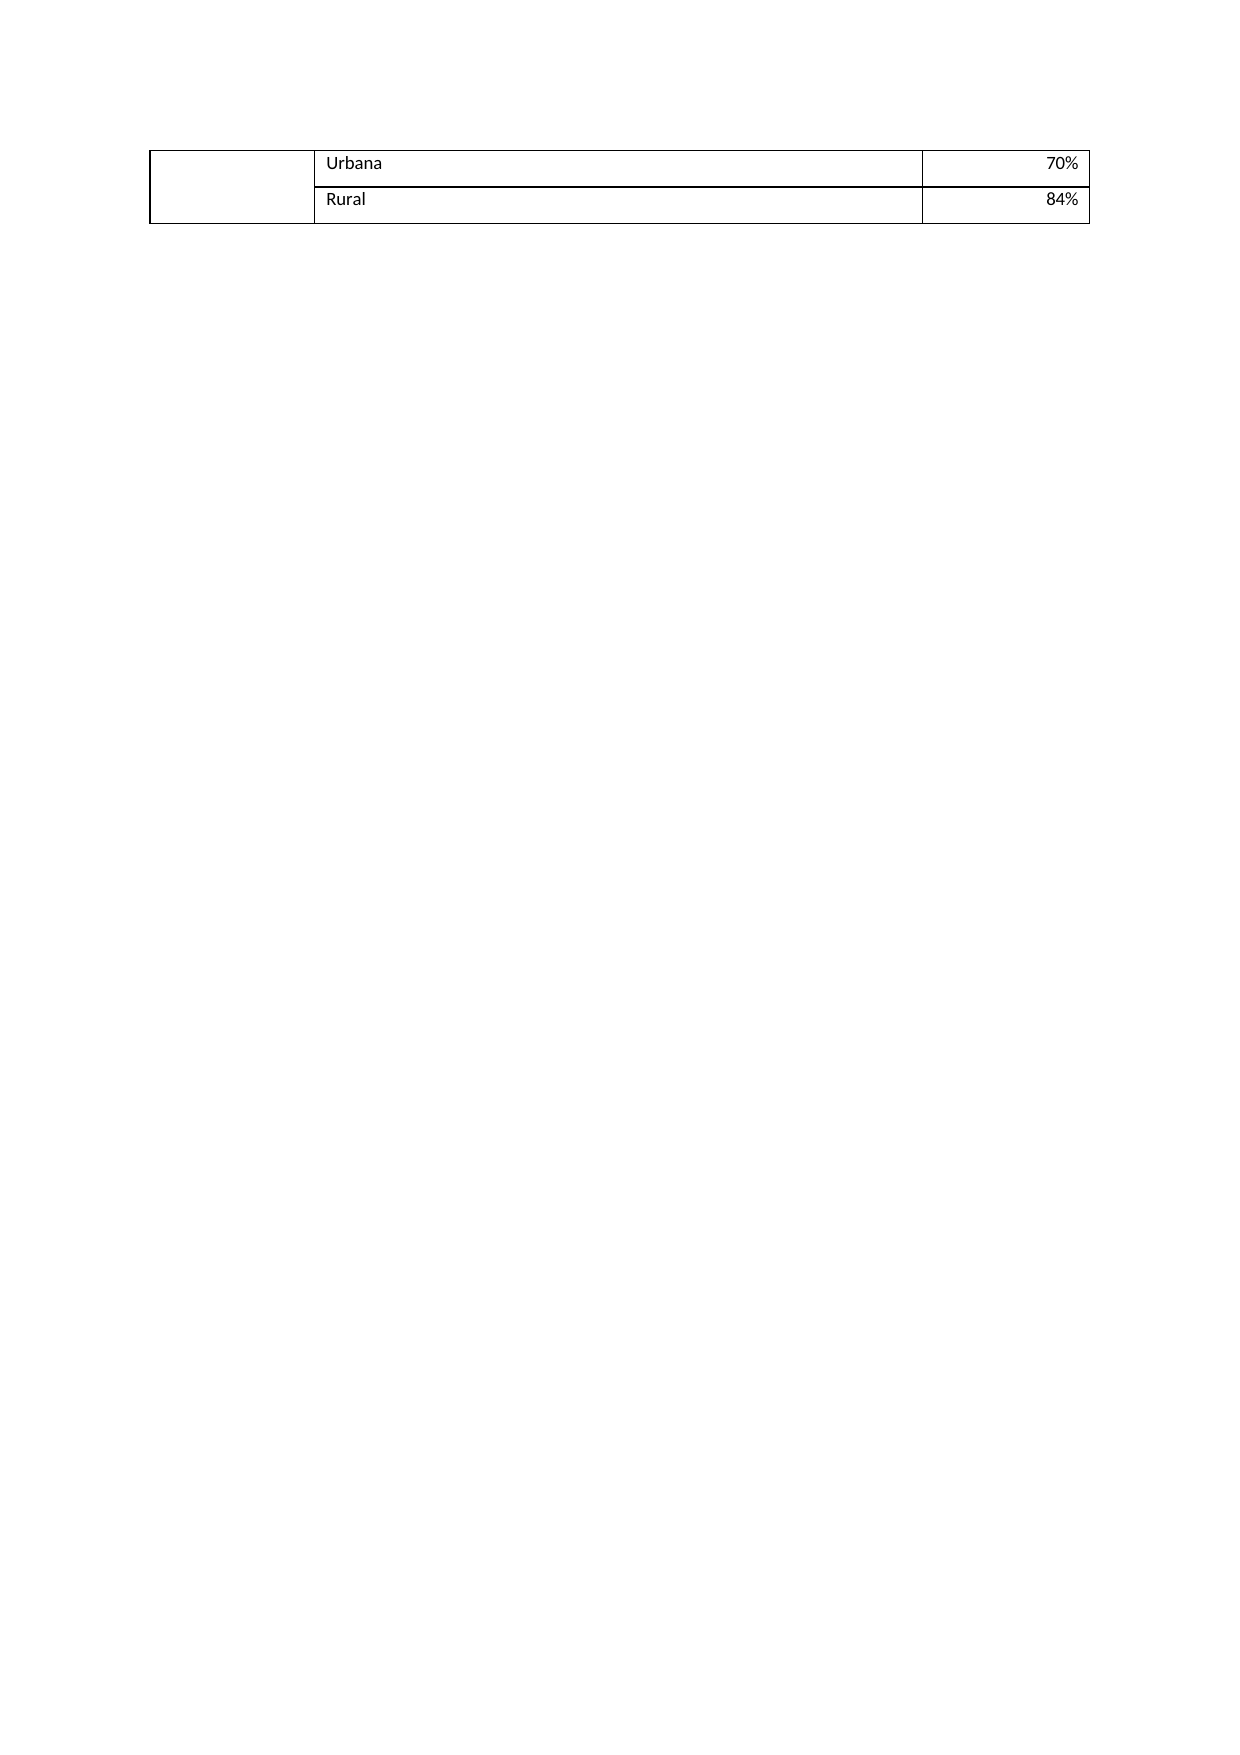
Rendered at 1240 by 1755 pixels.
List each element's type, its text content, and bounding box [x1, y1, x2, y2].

table_cell Rural [315, 188, 922, 223]
table_cell 70% [923, 151, 1089, 186]
table_cell 84% [923, 188, 1089, 223]
table_cell Urbana [315, 151, 922, 186]
table_cell [151, 151, 314, 223]
